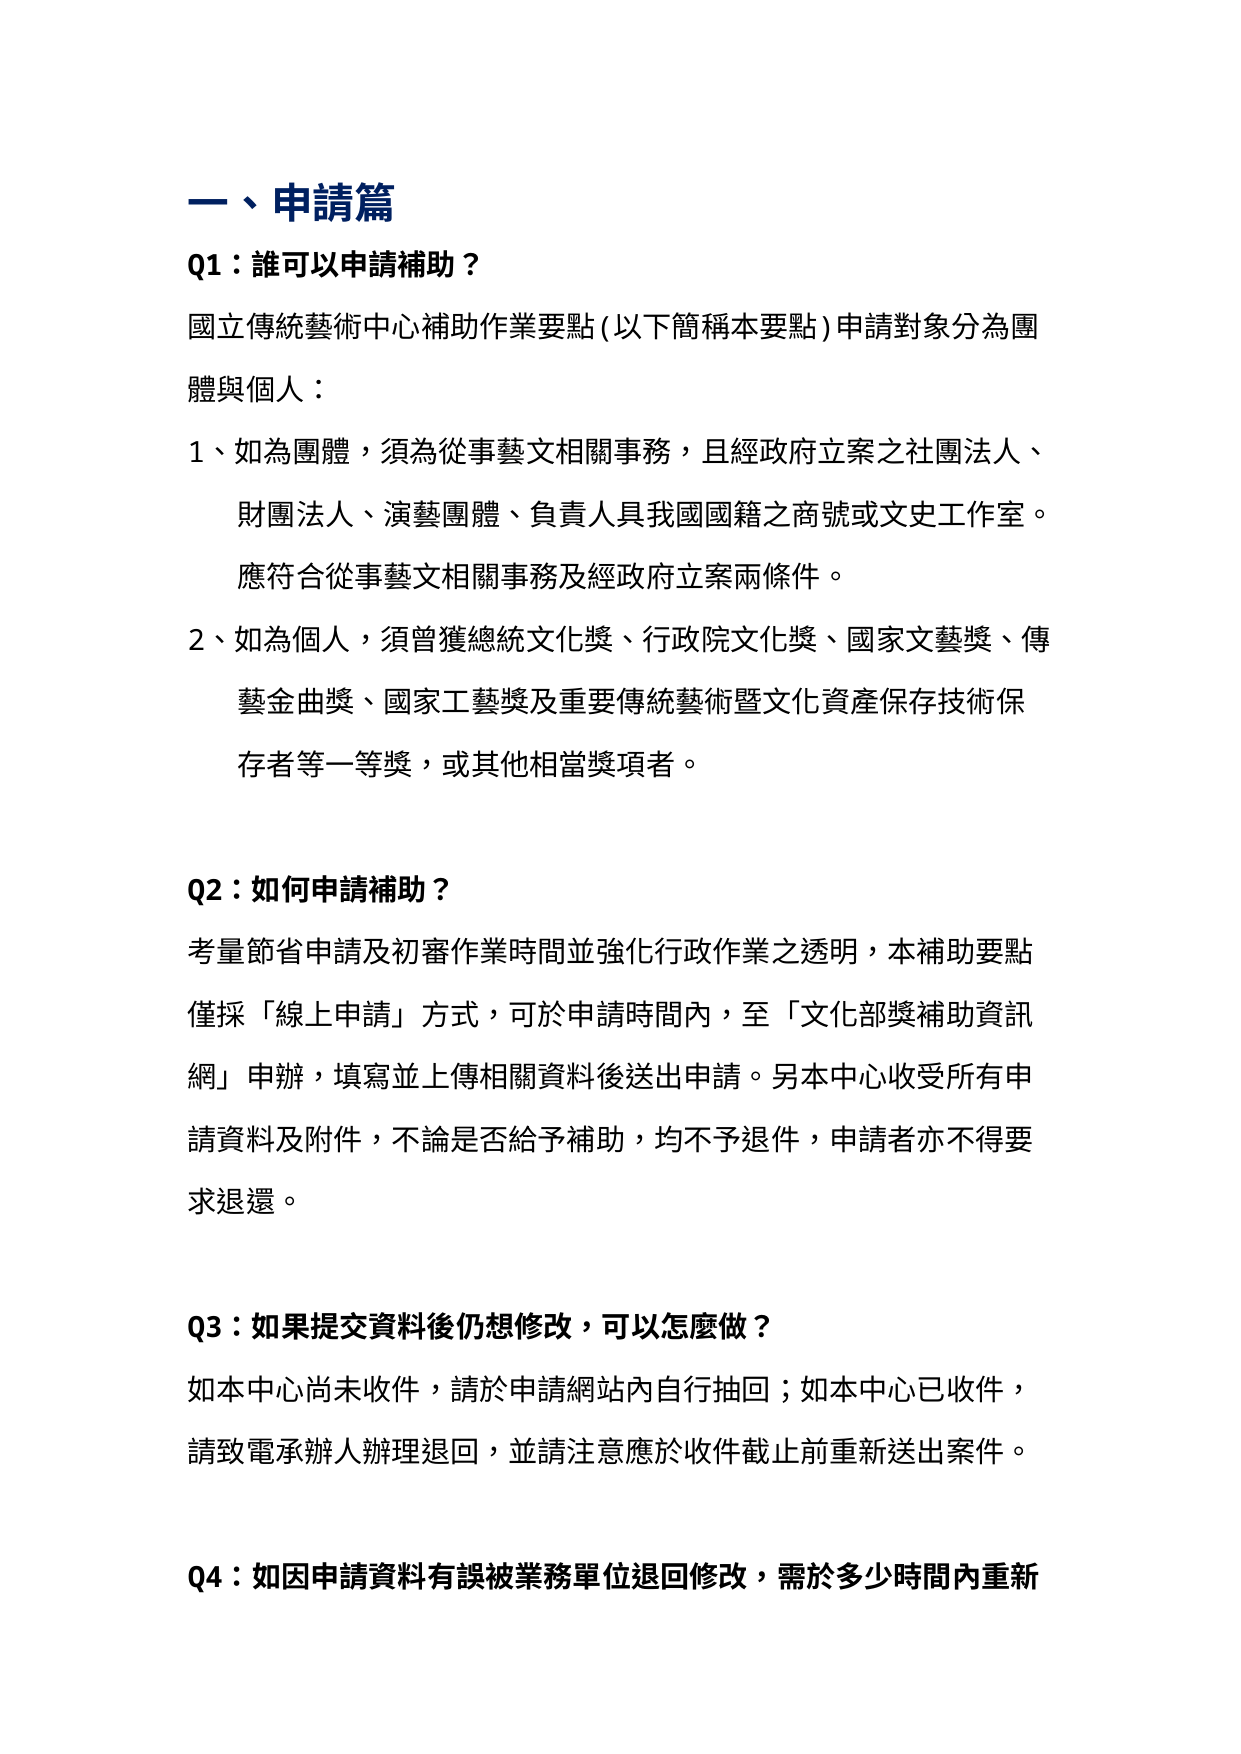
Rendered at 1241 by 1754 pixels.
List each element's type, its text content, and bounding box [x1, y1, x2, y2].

text 國立傳統藝術中心補助作業要點(以下簡稱本要點)申請對象分為團體與個人： [187, 283, 1053, 408]
text Q4：如因申請資料有誤被業務單位退回修改，需於多少時間內重新 [188, 1533, 1053, 1596]
list 如為個人，須曾獲總統文化獎、行政院文化獎、國家文藝獎、傳藝金曲獎、國家工藝獎及重要傳統藝術暨文化資產保存技術保存者等一等獎，或其他相當獎項者。 [187, 596, 1053, 783]
text 一、申請篇 [187, 158, 1053, 221]
text Q1：誰可以申請補助？ [187, 221, 1053, 283]
list 如為團體，須為從事藝文相關事務，且經政府立案之社團法人、財團法人、演藝團體、負責人具我國國籍之商號或文史工作室。應符合從事藝文相關事務及經政府立案兩條件。 [187, 408, 1053, 596]
text Q2：如何申請補助？ [187, 846, 1053, 908]
text 考量節省申請及初審作業時間並強化行政作業之透明，本補助要點僅採「線上申請」方式，可於申請時間內，至「文化部獎補助資訊網」申辦，填寫並上傳相關資料後送出申請。另本中心收受所有申請資料及附件，不論是否給予補助，均不予退件，申請者亦不得要求退還。 [187, 908, 1053, 1221]
text 如本中心尚未收件，請於申請網站內自行抽回；如本中心已收件，請致電承辦人辦理退回，並請注意應於收件截止前重新送出案件。 [187, 1346, 1053, 1471]
text Q3：如果提交資料後仍想修改，可以怎麼做？ [187, 1283, 1053, 1346]
